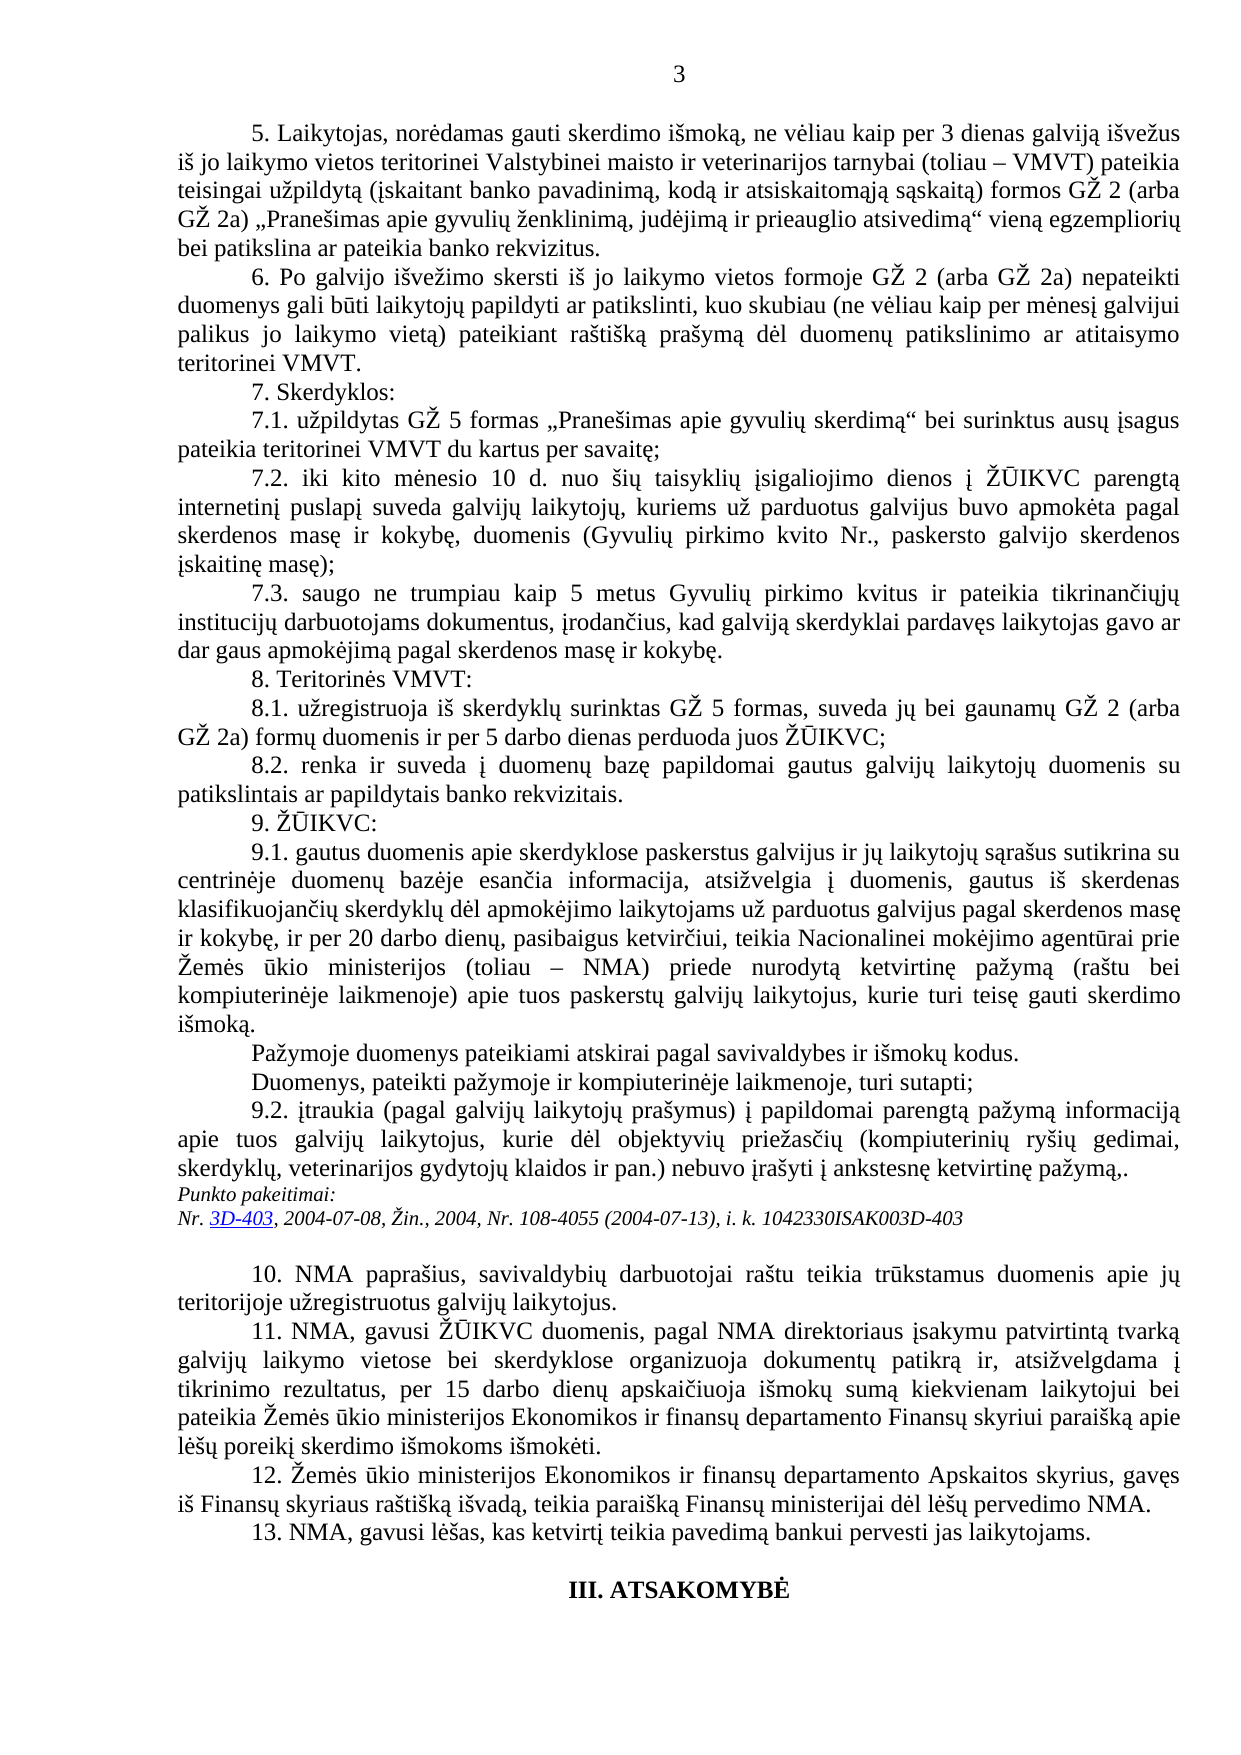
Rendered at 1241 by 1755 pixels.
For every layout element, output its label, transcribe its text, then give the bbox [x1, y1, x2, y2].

text 13. NMA, gavusi lėšas, kas ketvirtį teikia pavedimą bankui pervesti jas laikytojams. [177, 1517, 1181, 1546]
text Duomenys, pateikti pažymoje ir kompiuterinėje laikmenoje, turi sutapti; [177, 1067, 1181, 1096]
text 11. NMA, gavusi ŽŪIKVC duomenis, pagal NMA direktoriaus įsakymu patvirtintą tvarką galvijų laikymo vietose bei skerdyklose organizuoja dokumentų patikrą ir, atsižvelgdama į tikrinimo rezultatus, per 15 darbo dienų apskaičiuoja išmokų sumą kiekvienam laikytojui bei pateikia Žemės ūkio ministerijos Ekonomikos ir finansų departamento Finansų skyriui paraišką apie lėšų poreikį skerdimo išmokoms išmokėti. [177, 1316, 1181, 1460]
text Pažymoje duomenys pateikiami atskirai pagal savivaldybes ir išmokų kodus. [177, 1038, 1181, 1067]
text Punkto pakeitimai: [177, 1182, 1181, 1206]
text 8. Teritorinės VMVT: [177, 664, 1181, 693]
text 9.1. gautus duomenis apie skerdyklose paskerstus galvijus ir jų laikytojų sąrašus sutikrina su centrinėje duomenų bazėje esančia informacija, atsižvelgia į duomenis, gautus iš skerdenas klasifikuojančių skerdyklų dėl apmokėjimo laikytojams už parduotus galvijus pagal skerdenos masę ir kokybę, ir per 20 darbo dienų, pasibaigus ketvirčiui, teikia Nacionalinei mokėjimo agentūrai prie Žemės ūkio ministerijos (toliau – NMA) priede nurodytą ketvirtinę pažymą (raštu bei kompiuterinėje laikmenoje) apie tuos paskerstų galvijų laikytojus, kurie turi teisę gauti skerdimo išmoką. [177, 837, 1181, 1038]
text 12. Žemės ūkio ministerijos Ekonomikos ir finansų departamento Apskaitos skyrius, gavęs iš Finansų skyriaus raštišką išvadą, teikia paraišką Finansų ministerijai dėl lėšų pervedimo NMA. [177, 1460, 1181, 1517]
text 9.2. įtraukia (pagal galvijų laikytojų prašymus) į papildomai parengtą pažymą informaciją apie tuos galvijų laikytojus, kurie dėl objektyvių priežasčių (kompiuterinių ryšių gedimai, skerdyklų, veterinarijos gydytojų klaidos ir pan.) nebuvo įrašyti į ankstesnę ketvirtinę pažymą,. [177, 1096, 1181, 1182]
text 7. Skerdyklos: [177, 377, 1181, 406]
text 9. ŽŪIKVC: [177, 808, 1181, 837]
text 5. Laikytojas, norėdamas gauti skerdimo išmoką, ne vėliau kaip per 3 dienas galviją išvežus iš jo laikymo vietos teritorinei Valstybinei maisto ir veterinarijos tarnybai (toliau – VMVT) pateikia teisingai užpildytą (įskaitant banko pavadinimą, kodą ir atsiskaitomąją sąskaitą) formos GŽ 2 (arba GŽ 2a) „Pranešimas apie gyvulių ženklinimą, judėjimą ir prieauglio atsivedimą“ vieną egzempliorių bei patikslina ar pateikia banko rekvizitus. [177, 118, 1181, 262]
text 10. NMA paprašius, savivaldybių darbuotojai raštu teikia trūkstamus duomenis apie jų teritorijoje užregistruotus galvijų laikytojus. [177, 1259, 1181, 1316]
text 7.2. iki kito mėnesio 10 d. nuo šių taisyklių įsigaliojimo dienos į ŽŪIKVC parengtą internetinį puslapį suveda galvijų laikytojų, kuriems už parduotus galvijus buvo apmokėta pagal skerdenos masę ir kokybę, duomenis (Gyvulių pirkimo kvito Nr., paskersto galvijo skerdenos įskaitinę masę); [177, 463, 1181, 578]
text 8.2. renka ir suveda į duomenų bazę papildomai gautus galvijų laikytojų duomenis su patikslintais ar papildytais banko rekvizitais. [177, 751, 1181, 808]
text 7.3. saugo ne trumpiau kaip 5 metus Gyvulių pirkimo kvitus ir pateikia tikrinančiųjų institucijų darbuotojams dokumentus, įrodančius, kad galviją skerdyklai pardavęs laikytojas gavo ar dar gaus apmokėjimą pagal skerdenos masę ir kokybę. [177, 578, 1181, 664]
text 6. Po galvijo išvežimo skersti iš jo laikymo vietos formoje GŽ 2 (arba GŽ 2a) nepateikti duomenys gali būti laikytojų papildyti ar patikslinti, kuo skubiau (ne vėliau kaip per mėnesį galvijui palikus jo laikymo vietą) pateikiant raštišką prašymą dėl duomenų patikslinimo ar atitaisymo teritorinei VMVT. [177, 262, 1181, 377]
text Nr. 3D-403, 2004-07-08, Žin., 2004, Nr. 108-4055 (2004-07-13), i. k. 1042330ISAK003D-403 [177, 1206, 1181, 1230]
text III. ATSAKOMYBĖ [177, 1575, 1181, 1604]
text 8.1. užregistruoja iš skerdyklų surinktas GŽ 5 formas, suveda jų bei gaunamų GŽ 2 (arba GŽ 2a) formų duomenis ir per 5 darbo dienas perduoda juos ŽŪIKVC; [177, 693, 1181, 751]
text 7.1. užpildytas GŽ 5 formas „Pranešimas apie gyvulių skerdimą“ bei surinktus ausų įsagus pateikia teritorinei VMVT du kartus per savaitę; [177, 406, 1181, 463]
